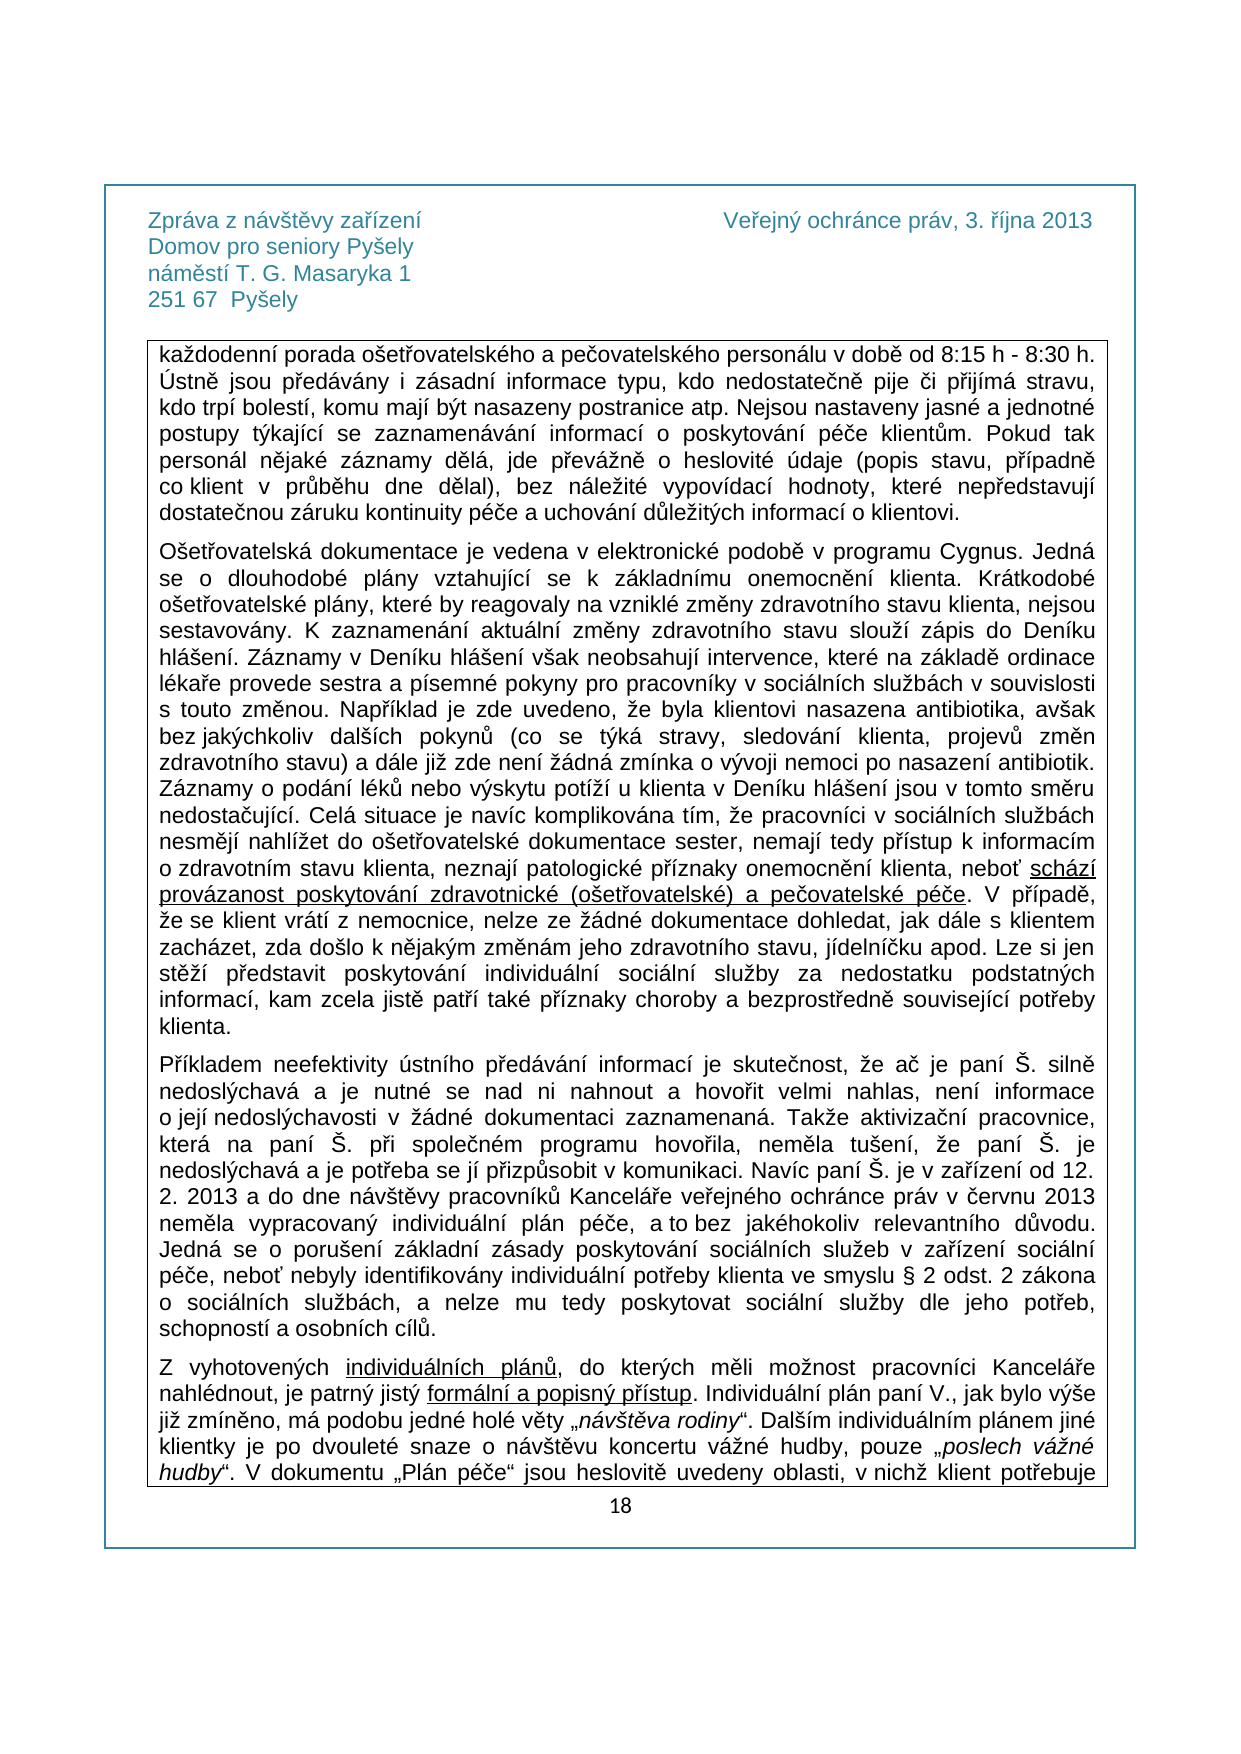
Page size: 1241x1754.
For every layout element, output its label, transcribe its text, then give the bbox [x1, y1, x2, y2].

table_cell Péče je v zařízení zajišťována celkem šesti registrovanými zdravotními sestrami a osmi pracovníky v sociálních službách. Dalšími pracovníky, kteří se podílejí na zajištění péče o klienty, jsou ergoterapeut, arteterapeut a fyzioterapeut na zkrácený pracovní úvazek. Zdravotní i sociální úsek řídí manažerka kvality, přičemž oba úseky pracují odděleně. Vždy ve středu od 11:30 h do 15:00 h ordinuje v zařízení lékař. Každý klient má přiděleného klíčového pracovníka, jehož úkolem je zjistit o klientovi dostatek informací, znát jeho přání a potřeby a na základě získaných poznatků vypracovat individuální plán klienta a sestavit plán péče. Prvotní informace o přáních a potřebách klienta jsou zaznamenány v „Dojednání o způsobu poskytování sociální služby“, což je samostatný dokument tvořící přílohu smlouvy o poskytnutí sociální péče. Klient zde zaznačí, jak si přeje být oslovován, jaký preferuje denní režim, vysloví požadavky na dopomoc v ošetřovatelské péči a uvede, do jakých zájmových aktivit by se rád v zařízení zapojil. Přání a potřeby klienta by se potom měly v návaznosti na potřebnou individuální péči odrazit v individuálním plánu klienta. V individuálním plánu paní V. vyhotoveném dne 17. 10. 2012, jakož i dne 20. 4. 2013, je uvedeno, že osobním cílem a plánem klientky je návštěva rodiny. K naplnění cíle dále klíčový pracovník uvedl, že klientka je v kontaktu s rodinou a personál zařízení upozorní klientku na návštěvu rodiny. Konstatuji, že dokument takového obsahu nelze nazvat individuálním plánem. Jedná se o prosté zaznamenání skutečnosti, že se klientka touží setkávat s rodinou. Schází jakýkoliv náznak skutečné individuální práce s klientem na zachování a podpoře jeho soběstačnosti, pohyblivosti, motoriky nebo kognitivních funkcí, což jsou aktuální problémy u klientů a skutečný důvod jejich přechodu do ústavního zařízení a konzumování sociální služby. Ze záznamů o společných poradách v roce 2013 je zřejmé, že v zařízení probíhá vzdělávací program pro personál zaměřený na individuální plánování. Z dostupné dokumentace však není individuální přístup ke klientovi seznatelný, a ani ze žádných jiných záznamů či dokumentů nelze takový přístup ke klientovi vyvodit. Personál zařízení tak nemá k dispozici žádný dokument, na jehož základě by byla klientovi poskytována cílená individuální péče a ze kterého by bylo patrné, jaká přání a potřeby klient skutečně má a zda je na nich cíleně pracováno. Individuální plán má představovat živý dokument, se kterým pracuje personál v přímé péči a představuje základní informační materiál, kterým klíčový pracovník poskytuje vodítko pro personál v přímé péči o klienta. Individuální plány, se kterými zařízení v době návštěvy pracovalo, jsou z tohoto hlediska zcela nedostačující. Doporučuji vytvořit skutečný individuální plán péče, a nikoliv pouze formální dokument obdobného názvu. Za daných okolností nelze v zařízení hovořit o poskytování individuální péče. Předávání informací mezi personálem, dokumentace Personál si většinu informací o klientech předává ústně. K předávání informací slouží také každodenní porada ošetřovatelského a pečovatelského personálu v době od 8:15 h - 8:30 h. Ústně jsou předávány i zásadní informace typu, kdo nedostatečně pije či přijímá stravu, kdo trpí bolestí, komu mají být nasazeny postranice atp. Nejsou nastaveny jasné a jednotné postupy týkající se zaznamenávání informací o poskytování péče klientům. Pokud tak personál nějaké záznamy dělá, jde převážně o heslovité údaje (popis stavu, případně co klient v průběhu dne dělal), bez náležité vypovídací hodnoty, které nepředstavují dostatečnou záruku kontinuity péče a uchování důležitých informací o klientovi. Ošetřovatelská dokumentace je vedena v elektronické podobě v programu Cygnus. Jedná se o dlouhodobé plány vztahující se k základnímu onemocnění klienta. Krátkodobé ošetřovatelské plány, které by reagovaly na vzniklé změny zdravotního stavu klienta, nejsou sestavovány. K zaznamenání aktuální změny zdravotního stavu slouží zápis do Deníku hlášení. Záznamy v Deníku hlášení však neobsahují intervence, které na základě ordinace lékaře provede sestra a písemné pokyny pro pracovníky v sociálních službách v souvislosti s touto změnou. Například je zde uvedeno, že byla klientovi nasazena antibiotika, avšak bez jakýchkoliv dalších pokynů (co se týká stravy, sledování klienta, projevů změn zdravotního stavu) a dále již zde není žádná zmínka o vývoji nemoci po nasazení antibiotik. Záznamy o podání léků nebo výskytu potíží u klienta v Deníku hlášení jsou v tomto směru nedostačující. Celá situace je navíc komplikována tím, že pracovníci v sociálních službách nesmějí nahlížet do ošetřovatelské dokumentace sester, nemají tedy přístup k informacím o zdravotním stavu klienta, neznají patologické příznaky onemocnění klienta, neboť schází provázanost poskytování zdravotnické (ošetřovatelské) a pečovatelské péče. V případě, že se klient vrátí z nemocnice, nelze ze žádné dokumentace dohledat, jak dále s klientem zacházet, zda došlo k nějakým změnám jeho zdravotního stavu, jídelníčku apod. Lze si jen stěží představit poskytování individuální sociální služby za nedostatku podstatných informací, kam zcela jistě patří také příznaky choroby a bezprostředně související potřeby klienta. Příkladem neefektivity ústního předávání informací je skutečnost, že ač je paní Š. silně nedoslýchavá a je nutné se nad ni nahnout a hovořit velmi nahlas, není informace o její nedoslýchavosti v žádné dokumentaci zaznamenaná. Takže aktivizační pracovnice, která na paní Š. při společném programu hovořila, neměla tušení, že paní Š. je nedoslýchavá a je potřeba se jí přizpůsobit v komunikaci. Navíc paní Š. je v zařízení od 12. 2. 2013 a do dne návštěvy pracovníků Kanceláře veřejného ochránce práv v červnu 2013 neměla vypracovaný individuální plán péče, a to bez jakéhokoliv relevantního důvodu. Jedná se o porušení základní zásady poskytování sociálních služeb v zařízení sociální péče, neboť nebyly identifikovány individuální potřeby klienta ve smyslu § 2 odst. 2 zákona o sociálních službách, a nelze mu tedy poskytovat sociální služby dle jeho potřeb, schopností a osobních cílů. Z vyhotovených individuálních plánů, do kterých měli možnost pracovníci Kanceláře nahlédnout, je patrný jistý formální a popisný přístup. Individuální plán paní V., jak bylo výše již zmíněno, má podobu jedné holé věty „návštěva rodiny“. Dalším individuálním plánem jiné klientky je po dvouleté snaze o návštěvu koncertu vážné hudby, pouze „poslech vážné hudby“. V dokumentu „Plán péče“ jsou heslovitě uvedeny oblasti, v nichž klient potřebuje dopomoc a co je v této souvislosti nutné v oblasti péče o klienta učinit. Avšak tyto skutečnosti se nijak neodráží v záznamu a hodnocení péče ani nijak nesouvisí s individuálním plánem klienta. Dokument s názvem „Záznam a hodnocení péče“ má ryze popisný charakter, kdy je několikrát do měsíce zaznamenáno, co klient dělá - „sleduje televizi, zúčastnil se společného programu, klientka má ráda sušenky“. Jedná se tedy o samostatně existující dokumenty, které na sebe nenavazují ani se nedoplňují, a vyjadřují tak pouze formálnost své existence. Doporučuji vypracovat individuální plán klienta, tak aby skutečně odrážel jeho potřeby stran snahy o zachování soběstačnosti, kognitivních a motorických schopností a zohledňoval také jeho individuální potřeby a rituály, na které byl v životě zvyklý. Zákon o sociálních službách v § 88 písm. f) stanoví jako jednu z povinností poskytovatelů sociálních služeb: „plánovat průběh poskytování sociální služby …, vést písemné individuální záznamy o průběhu poskytování sociální služby a hodnotit průběh poskytování sociální služby…“ Upozorňuji, že se nejedná o pouhou formalitu. Správně vedené průkazné záznamy mohou v případném sporu pomoci prokázat, zda zařízení poskytovalo klientovi řádnou péči. Mohou rovněž sloužit jako nástroj kontroly ze strany vedení ohledně poskytování péče klientům. Záznamy o poskytované péči v zařízení nejsou řádně vedené a nemají vypovídací hodnotu, jedná se tak spíše o důkaz poskytování péče na základě intuitivního rozhodování personálu a přizpůsobení záznamů evidenci provedených úkonů pro jejich vykázání pojišťovně. Doporučuji stanovit standardizované (tj. ne pouze nahodile a intuitivně vedené) postupy pro zaznamenávání průběhu poskytování sociální služby (pobyt na vzduchu, hygiena, mikční režim, polohování, úprava stravy, sledování depresivních stavů atp.). Rovněž doporučuji zavést efektivní systém předávání informací mezi ošetřovatelským a pečovatelským personálem, a to v písemné podobě. Pracovníci sociální péče musí mít informace o projevech a příznacích choroby klienta, aby byli schopní jednak vypozorovat změnu a jednak poskytnout skutečně péči odpovídající potřebám konkrétního klienta. Prevence malnutrice, podávání stravy Zařízení je povinno v rámci základní služby poskytnutí stravy dle § 49 odst. 2 písm. b) zajistit celodenní stravu dopovídající věku, zásadám racionální výživy a potřebám dietního stravování minimálně v rozsahu tří hlavních jídel. Pokud však zařízení poskytuje péči osobám trpícím demencí, je třeba této klientele přizpůsobit i stravovací režim. Klienti trpící syndromem demence by měli mít mj. neustálý přístup k jídlu. Další zásady nutriční péče o osoby trpící demencí dle odborné literatury spočívají v následujícím: „Včas rozpoznat snížení zájmu pacienta o jídlo; sledovat v čase tělesnou hmotnost a svalovou sílu; dodržovat pravidelnost a řád v příjmu potravy, dělit ji do hlavních a vedlejších jídel; zachovávat úroveň a styl stolování; respektovat chuť nemocného, je-li to možné (pozor na tučná a sladká jídla); dbát na správné složení potravy; dbát na dostatečný a kontinuální přísun tekutin; mít objektivní přehled o skutečné konzumaci stravy; motivovat a zapojit nemocného do přípravy jídla a stolování.“ Někteří klienti domova jsou trvale upoutáni na lůžko, mohou mít omezené komunikační schopnosti, a jsou tak zcela odkázání na péči personálu zařízení. Ta musí zahrnovat i zajištění základní výživy těchto klientů. Proto se během systematických návštěv zařízení tohoto typu zaměřuji také na to, zda si je zařízení vědomo rizik spojených s malnutricí a zda má nastavený systém prevence, aby se vzniku malnutrice zabránilo. V době návštěvy bylo v zařízení několik klientů trvale upoutáno na lůžko. Přestože vzhledem ke svému zdravotnímu stavu patří k rizikové skupině z hlediska možnosti vzniku malnutrice, nevede se ani u těchto klientů evidence přijaté stravy a tekutin. Pokud některý z klientů hubne, sdělí tuto informaci personál zdravotní sestře a je informován lékař, který případně naordinuje Nutridrink. Tuto informaci si také personál sdělí při každodenních ranních poradách, ovšem z porad se nevyhotovuje žádný písemný záznam. Zcela tak schází systematický přístup k vyhodnocování rizika malnutrice. Vážení klientů jednou měsíčně samo o sobě nedostačuje. Vyhodnocení nedostatečného příjmu tekutin a stravy tak závisí na subjektivním pozorování personálu, nikoliv na objektivně zaznamenaných hodnotách. Je zde velké potencionální riziko, že na nedostatek tekutin nebo váhový úbytek nebude včas reagováno a bude nezbytný převoz do zdravotnického zařízení. Personál zařízení uvedl, že takové informace si předávají na každodenních ranních poradách. Jedná se o nestandardizovaný postup, který není možné zpětně kontrolovat, a ověřit tak jeho správnost. U osob trpících syndromem demence je přitom nutné dbát na pitný režim a také zohlednit jejich zvýšenou potřebu příjmu energie. Pokud personál u klienta zjistí váhový úbytek, je nezbytné zavést sledování konzumace jídla a tekutin, a to v objektivně měřitelných hodnotách (udání objemu tekutin, celá/polovina/čtvrtina porce jídla, případně uvést, jaké potraviny klient nedojídá) a dále spolupracovat s nutričním terapeutem nebo lékařem na vhodném doplnění výživy klienta. Doporučuji stanovit, u koho má být příjem stravy a tekutin preventivně sledován, a tento zaznamenávat pomocí objektivizovaných záznamů, ze kterých bude zjevné, zda klient snědl celou porci, polovinu, čtvrtinu, jaké množství tekutin vypil. Tyto záznamy doporučuji pravidelně vyhodnocovat a ve spolupráci s lékařem stanovit navazující postup. Doporučuji vést záznamy tak, aby bylo zjevné, kdo z personálu záznam udělal. Ke sledování příjmu stravy či tekutin lze používat formulářové archy, kde stačí množství přijaté stravy či tekutin zaznamenat zaškrtnutím vhodného políčka. Personálu tak tyto záznamy zaberou minimum času. Vzhledem k cílové skupině klientů je právě u nich riziko vzniku malnutrice a souvisejících zdravotních komplikací značné. Mělo by být i v zájmu zařízení, aby bylo schopné kdykoliv prokazatelně doložit, že svým klientům poskytuje řádnou péči, že zaměstnanci péči o klienty nezanedbali a nepodcenili žádné příznaky. Pro Vaši další informaci zasílám v příloze informační leták „Malnutrice - riziko a možnosti ochrany v zařízeních sociálních a zdravotních služeb“. Zařízení připravuje stravu ve vlastní kuchyni, přičemž strava se podává pětkrát denně (dopolední a odpolední svačina) a diabetičtí klienti mají ještě druhou večeři. Kuchyně připravuje dietu racionální, diabetickou a žlučníkovou. Jídelníček je vytvářen ve spolupráci s klienty, ředitelkou zařízení a lékařem, přičemž v zařízení schází nutriční terapeut. Nad rámec podávané stravy již klienti nemohou dodatečně o žádné jídlo žádat. Večeře se podává od 16:30 h a dalším jídlem je až snídaně v 8:00 h. Někteří klienti v této souvislosti uvedli, že mívají hlad a dojídají se z vlastních zásob, často sušenkami nebo sladkostmi. Doporučuji pro velké časové rozmezí mezi podáváním večeře a snídaně ponechat klientům pro případ potřeby k dispozici alespoň pečivo. Upozorňuji, že klient trpící Alzheimerovou demencí má v důsledku vývoje choroby zvýšenou potřebu příjmu potravy a energie a je nutné tuto skutečnost v jeho jídelníčku zohlednit. V zařízení však všichni klienti dostávají stejné porce, jídla jednotlivých diet se od sebe také téměř neliší. Z jídelníčků je navíc zřejmé, že u jednotlivých porcí není propočítaná energetická ani biologická hodnota, a nelze tedy jednoznačně tvrdit, že klienti dostávají stravu na základě svých nutričních potřeb. Doporučuji jídelníčky sestavovat s ohledem na nutriční hodnotu stravy a zvláštní potřeby jednotlivých klientů. Strava se podává v suterénu ve společné jídelně, na společných jídelnách na každém poschodí a na pokojích se stravují imobilní klienti nebo klienti v případě nemoci. Strava je na jednotlivá poschodí a na pokoje převážena již naporcovaná na talíři, nelze tedy zohlednit případné individuální požadavky klientů ohledně množství. Z rozhovoru s ošetřovatelským personálem bylo také zjištěno, že se neodměřují dávky příkrmů u diabetiků. Při sledování podávání večeří v prvním patře zařízení bylo zjištěno, že jedna pracovnice vydává večeři pro 16 klientů. Byli mezi nimi také klienti, kteří se již sami nebyli schopni najíst a museli vyčkat, než bude jídlo rozdáno do pokojů všem klientům. Mezitím jim večeře vystydla. Podávání večeře působilo značně chaoticky, během stolování nebyl v jídelně přítomen nikdo z personálu zařízení. Pokyn ohledně úpravy stravy dává do kuchyně vrchní sestra nebo sestra, někdy to doporučí lékař. V dokumentaci klientů údaj o úpravě stravy není. V době návštěvy zařízení nikdo z klientů nedostával mixovanou stravu. Pro případ potřeby v budoucnu doporučuji zaznamenat rozhodnutí o mechanické úpravě stravy v dokumentaci klientů (nutriční plán), tak aby bylo patrné, kdo toto rozhodnutí přijal, kdy a jaké byly důvody. Doporučuji stavu nemixovat, ale mlít, drtit, případně krájet, a to jednotlivé složky stravy zvlášť. Některým klientům jsou tekutiny podávány z kojenecké láhve s dudlíkem, což považuji za nevhodnou praxi, která je pro klienta nedůstojná. Na trhu existuje řada jiných vhodných pomůcek. Podávání léků V zařízení jsou podávány léky na základě medikačních karet, které vyhotovují sestry opisem originální ordinace léčiv ze zdravotnické dokumentace lékaře. Medikační karty se přepisují každý měsíc. Každá změna medikace je opatřena podpisem a razítkem lékaře. Na zadní stranu medikační karty se značí doba podání léků s podpisem sestry, která lék vydala. Léky chystá sestra, která má noční službu a v průběhu dne je vydává sestra sloužící denní službu. Ordinace léků je srozumitelná a v kontrolovaných případech se obsah medikačních karet shodoval s originální ordinací lékaře. Léky jsou v zařízení uloženy v uzamykatelné skříni na pracovišti sester. V době návštěvy nebyla skříň s léky uzamčená. V lékové skříni nebyly nalezeny neevidované léky se zklidňujícím účinkem ani léky po zemřelých klientech. U podávaných psychofarmak byla ordinace lékaře jednoznačná, sestry nemohou ani v případě potřeby bez konzultace lékaře podat zvýšenou dávku. Zařízení se v oblasti vydávání léků vyznačuje dobrou praxí. Pouze upozorňuji, že je nutné uzamykat skříň s léky, aby bylo minimalizováno riziko nebezpečí při vniknutí třetí osoby na pracoviště sester. A dále upozorňuji, že léky klientovi vydává jiný pracovník než ten, který je nachystal, nemá tak možnost ověřit, zda vydává správný lék, ačkoliv za správné podání léku odpovídá. Ke zvýšení standardu poskytované péče proto zvažte, zda jsou stávající vnitřní postupy rozdělení práce při přípravě a výdeji léků nastaveny tak, že nemůže dojít k chybě a nepřiměřenému přenosu odpovědnosti. Fáze demence Osoba trpící syndromem demence v každé z fází onemocnění vyžaduje specifickou péči, kterou by zařízení mělo zajistit. Od fáze demence by se měla odvíjet i náplň dne klienta. Pro více informací odkazuji na doporučení České alzheimerovské společnosti „P-PA-IA - podpora a péče lidem postiženým syndromem demence“. Personál pečující o klienty v zařízení nemá dostatek informací ani o příznacích chorob, kterými klienti trpí, ani o fázi a stupni demence, v níž se klient nachází. K dotazu pracovníků Kanceláře personál v přímé péči neuměl sdělit, kdo z klientů má diagnostikovanou demenci a v jaké fázi onemocnění se klient nachází, případně jak je této skutečnosti přizpůsobena péče o konkrétního klienta. Takové informace by bylo možné dohledat pouze ve zdravotnické dokumentaci, kam pracovníci v sociálních službách nemají přístup. Z hlediska poskytování individuální péče se personál potýká s nedostatkem informací, a nemůže tak ani poskytovat péči odpovídající fázi demence, ve které se člověk trpící tímto onemocněním nachází. Doporučuji přizpůsobit péči o klienta a průběh jeho dne stádiu, v jakém se nachází jeho onemocnění, a zajistit dostatečnou informovanost a proškolení personálu. Mikční režim Jedním z projevů demence je inkontinence. Cílem správné ošetřovatelské péče by mělo být udržet pacienta (klienta) co nejdéle kontinentním, a to díky správnému režimu, včetně režimu mikčního. Klient by měl mít možnost se v cca 2hodinových intervalech, dle potřeby i častěji, vymočit. Takto nastavený režim může minimalizovat spotřebu ochranných pomůcek pro inkontinenci, které pak mohou představovat pouze jakousi pojistku. Ošetřovatelky (pracovníci v sociálních službách) by měly mít jasné zadání, koho z klientů jak často vysazovat na (přenosné) WC, komu pomáhat dojít na toaletu a jak často. Komunikační bariéra na straně klienta (klient si neřekne, že potřebuje doprovodit na WC) by neměla být důvodem pro ukončení dopomáhání na toaletu. Mikční režim by měl vycházet z individuálních potřeb každého klienta a měl by mít odraz v dokumentaci klienta. V zařízení je dle slov personálu většina klientů inkontinentních, a to i přes skutečnost, že se jedná z velké části o klienty samostatně pohyblivé. Z celkového počtu klientů v době návštěvy jich 39 nosilo i přes den plenkové kalhotky. K takovému výsledku přispívá mimo jiné i skutečnost, že toalety jsou společné na chodbách zařízení a v naprosto nedostatečném počtu. Klienti nemají možnost se beze spěchu na toaletách vystřídat, případně je to pro ně příliš daleká cesta a celkově příliš náročný úkon. Tuto situaci lze částečně zlepšit alespoň dostatečným počtem toaletních křesel na pokojích klientů, avšak při procházení zařízení jich pracovníci Kanceláře zaznamenali na pokojích jen pět. V zařízení nelze hovořit o existenci mikčního režimu nebo jakéhokoliv standardizovaného přístupu k této otázce. V zařízení bylo zjištěno, že personál nemá jasné zadání, koho vysazovat a koho ne, vychází z toho, který klient je o to požádá. Tyto informace se předávají opět pouze ústně. Doporučuji stanovit klientům mikční režim, v jehož rámci bude řešeno, kdo používá inkontinenční pomůcky (pleny a vložky) na noc, kdo i přes den, komu má personál v přímé péči dopomáhat na toaletu a jak často. Sledování bolesti U pacientů s pokročilou demencí není rozpoznání bolesti vždy snadné. Nerozpoznaná a neléčená bolest přitom zásadně zhoršuje kvalitu života klientů a může být příznakem počínajícího závažného onemocnění. V zařízení není zaveden standardizovaný systém pravidelného testování a zaznamenávání bolesti klientů. Pokud o některém z klientů personál ví, že trpí bolestí, jde o výsledek každodenního intuitivního pozorování klientů. Pracovníci v sociálních službách nahlásí podezření na bolest u klienta všeobecné sestře, avšak dále naprosto netuší, co se s klientem děje dál, zda má tento jejich poznatek nějaké následky. Doporučuji zavést standardizovaný způsob monitorování bolesti klientů, zejména těch, kteří mají omezené komunikační schopnosti. Trvale ležící klient Někteří klienti jsou trvale upoutáni na lůžko a s ohledem na jejich zdravotní stav či nevůli nejsou již ani vysazováni do křesla či v lůžku posazováni k jídlu. Z ošetřovatelské dokumentace však není zjevné, kdo o tomto rozhodl a jak dlouho tento stav trvá, přestože se jedná o zásadní a trvalé zhoršení kvality života seniora. V této souvislosti též poukazuji na výše řečené; ani u těchto klientů není vedena evidence příjmu tekutin a stravy, není systematicky řešena otázka malnutrice. U trvale ležícího klienta je vysoké riziko vzniku dekubitů, které v důsledku dehydratace nebo malnutrice mnohonásobně stoupá. V zařízení bylo v době návštěvy několik trvale ležících klientů a u žádného z nich nebyla nastavena preventivní opatření vzniku dekubitu - záznamy o pravidelném polohování a přehled o příjmu tekutin a stravy. V ošetřovatelské dokumentaci v počítačovém programu Cygnus je vedeno „Hodnocení rizika vzniku dekubitů“, ale s výsledkem hodnocení není dále již nijak pracováno. Opět se jedná o příklad nedostatku individuální péče. Doporučuji, aby rozhodnutí o tom, že určitý klient již nebude posazován, bylo vždy konzultováno s lékařem a bylo zaznamenáno v dokumentaci klienta. Je nutné zavést preventivní opatření vzniku dekubitů, malnutrice a dehydratace a přistupovat k těmto klientům se zvýšenou pozorností a zaznamenávat objektivní hodnoty příjmu tekutin a stravy. [148, 341, 1107, 1486]
